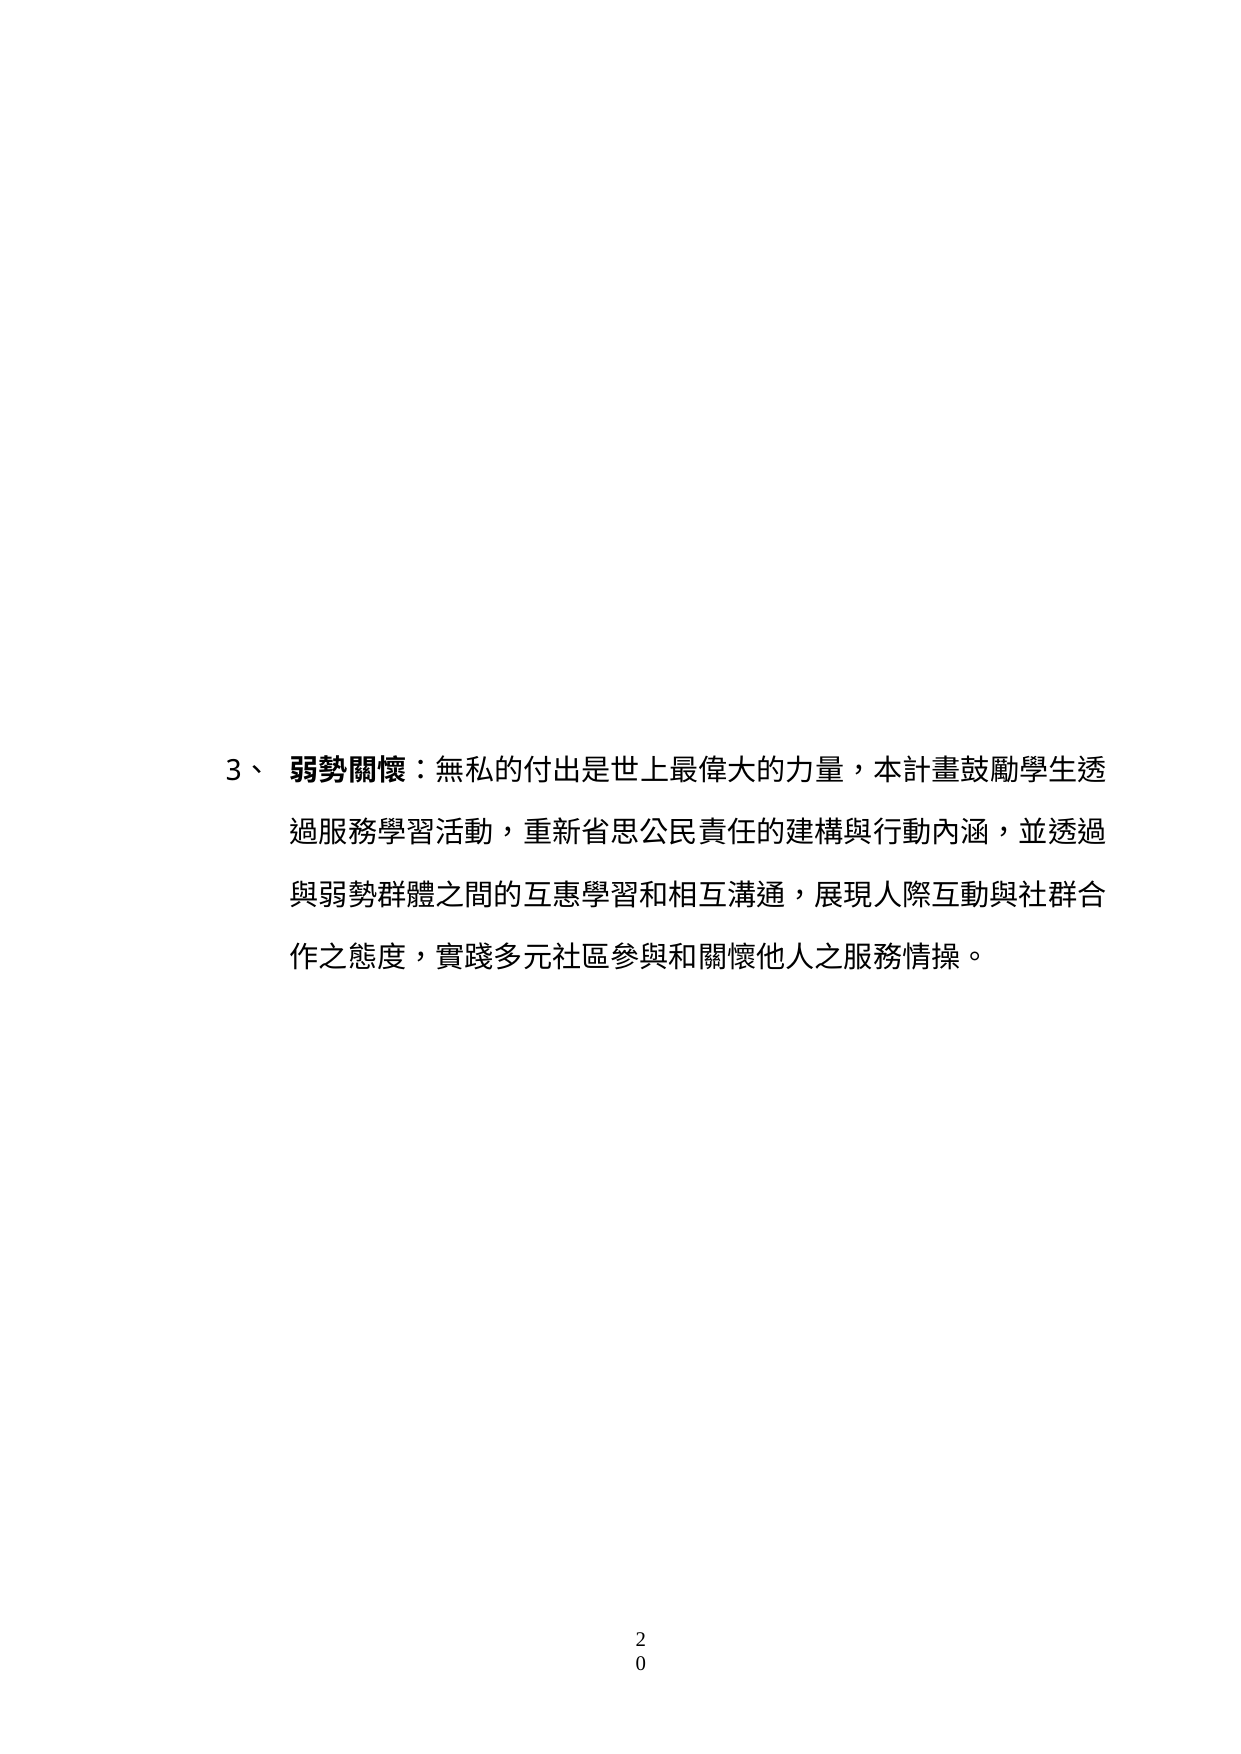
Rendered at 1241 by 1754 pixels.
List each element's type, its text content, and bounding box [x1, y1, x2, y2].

list 弱勢關懷：無私的付出是世上最偉大的力量，本計畫鼓勵學生透過服務學習活動，重新省思公民責任的建構與行動內涵，並透過與弱勢群體之間的互惠學習和相互溝通，展現人際互動與社群合作之態度，實踐多元社區參與和關懷他人之服務情操。 [224, 726, 1107, 976]
